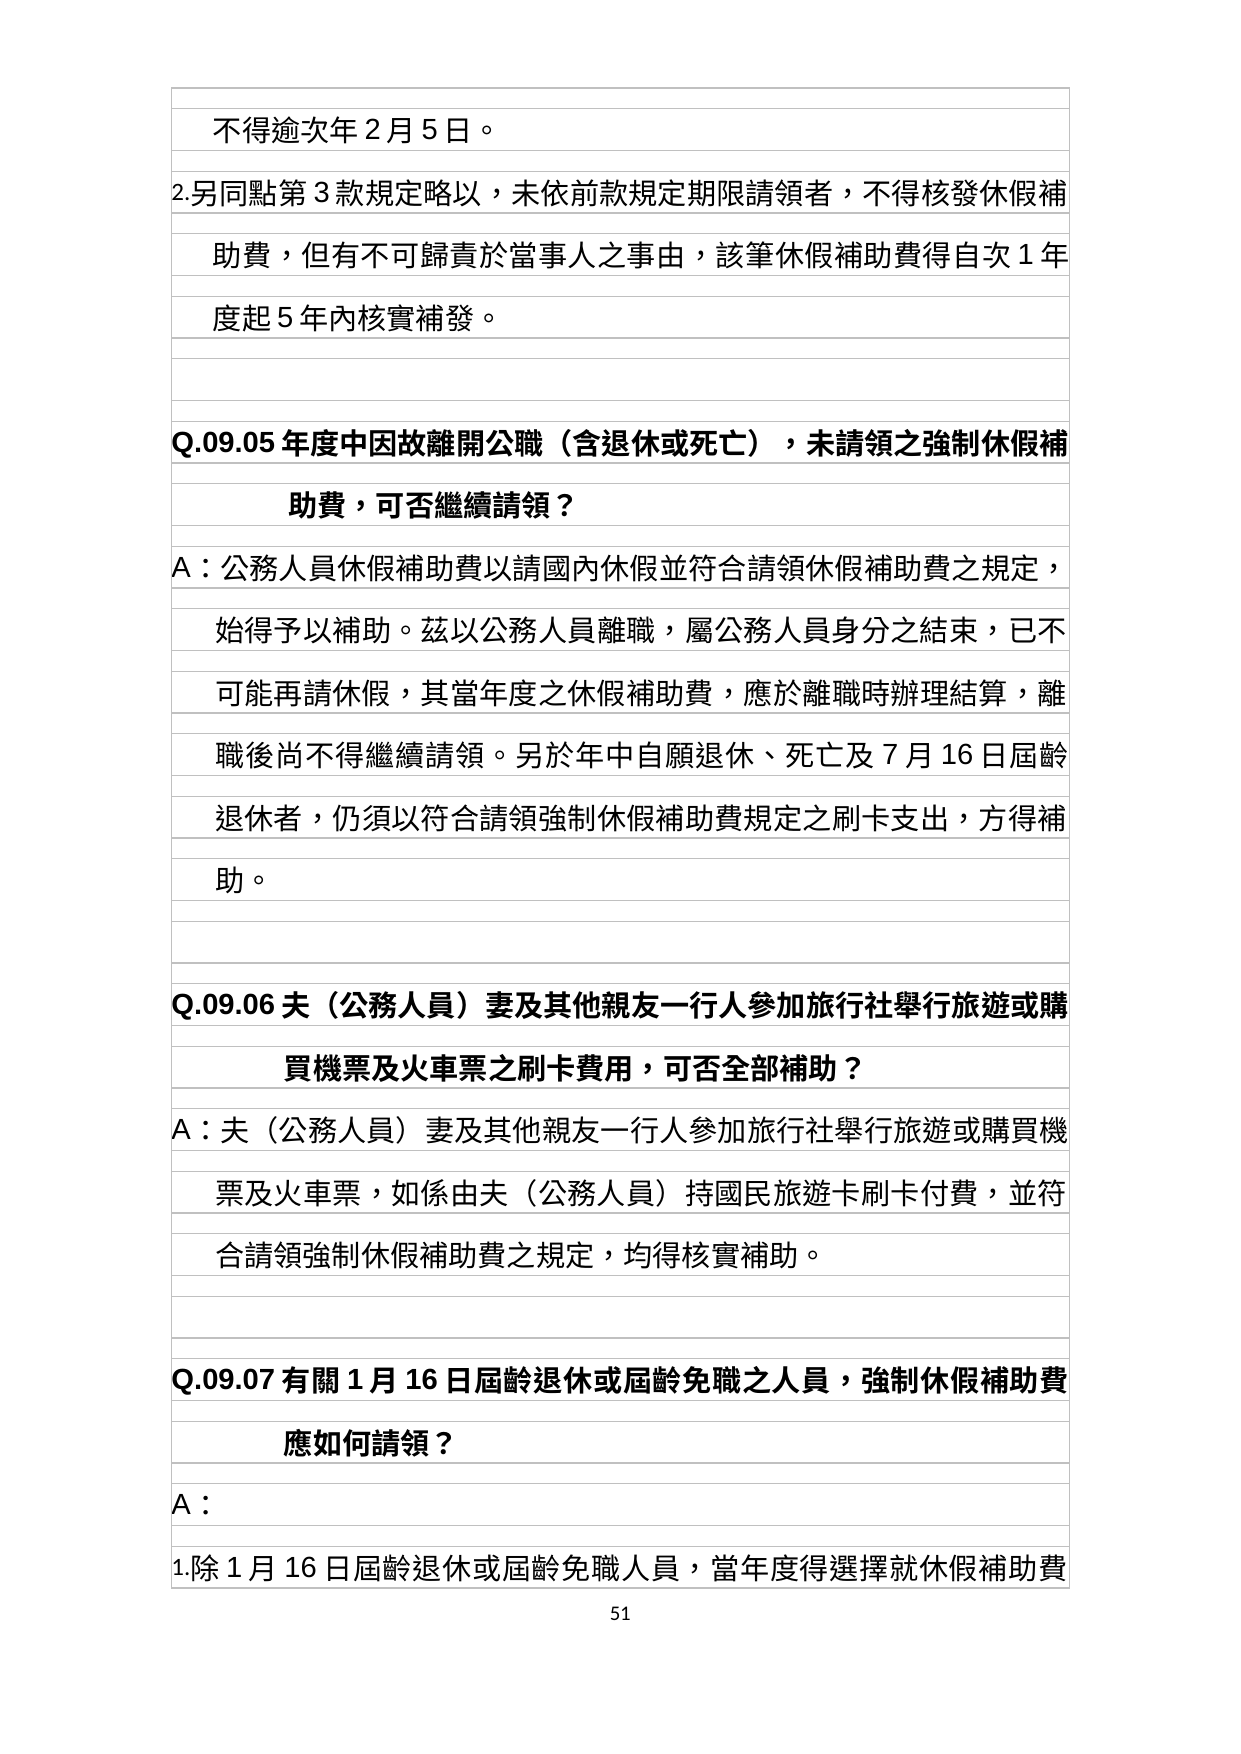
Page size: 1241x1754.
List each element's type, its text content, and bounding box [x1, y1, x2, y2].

text 助費，可否繼續請領？ [172, 484, 1069, 525]
text [172, 464, 1069, 483]
text 合請領強制休假補助費之規定，均得核實補助。 [172, 1234, 1069, 1275]
text [172, 1026, 1069, 1046]
list [172, 276, 1069, 296]
text [172, 776, 1069, 796]
list 不得逾次年2月5日。 [172, 109, 1069, 150]
text 買機票及火車票之刷卡費用，可否全部補助？ [172, 1047, 1069, 1087]
text [172, 1214, 1069, 1233]
text [172, 1339, 1069, 1358]
text [172, 1401, 1069, 1421]
text [172, 1464, 1069, 1483]
text 可能再請休假，其當年度之休假補助費，應於離職時辦理結算，離 [172, 672, 1069, 712]
text [172, 589, 1069, 608]
text Q.09.06夫（公務人員）妻及其他親友一行人參加旅行社舉行旅遊或購 [172, 984, 1069, 1025]
text Q.09.07有關1月16日屆齡退休或屆齡免職之人員，強制休假補助費 [172, 1359, 1069, 1400]
text [172, 401, 1069, 421]
text [172, 526, 1069, 546]
text [172, 1151, 1069, 1171]
text [172, 1089, 1069, 1108]
list 除1月16日屆齡退休或屆齡免職人員，當年度得選擇就休假補助費或未休假加班費擇一請領外，其餘人員仍應適用休假改進措施規定，僅得請領休假補助費。1月16日屆齡退休或屆齡免職人員如選擇強制休假補助費，應計算其當年度截至1月15日止，扣除例假日及紀念日後所得之到公執行職務日數，以每日1,143元之標準計算其補助之最高限額（例：如當年度到公執行職務日數為10日，則1,143元×10日，計11,430元），且該最高額度亦應以國民旅遊卡刷卡並符合休假改進措施相關規定，始得核予補助。另自願退休人員，因係自行選擇退休日期，故仍應適用休假改進措施規定，並依前述標準計算當年度之最高補助額度。 [172, 1526, 1069, 1546]
text A：公務人員休假補助費以請國內休假並符合請領休假補助費之規定， [172, 547, 1069, 587]
list [172, 214, 1069, 233]
text A：夫（公務人員）妻及其他親友一行人參加旅行社舉行旅遊或購買機 [172, 1109, 1069, 1150]
text 票及火車票，如係由夫（公務人員）持國民旅遊卡刷卡付費，並符 [172, 1172, 1069, 1212]
text 職後尚不得繼續請領。另於年中自願退休、死亡及7月16日屆齡 [172, 734, 1069, 775]
list 度起5年內核實補發。 [172, 297, 1069, 337]
list [172, 151, 1069, 171]
list 另同點第3款規定略以，未依前款規定期限請領者，不得核發休假補 [172, 172, 1069, 212]
list 助費，但有不可歸責於當事人之事由，該筆休假補助費得自次1年 [172, 234, 1069, 275]
text [172, 964, 1069, 983]
text 始得予以補助。茲以公務人員離職，屬公務人員身分之結束，已不 [172, 609, 1069, 650]
list [172, 89, 1069, 108]
text 助。 [172, 859, 1069, 900]
text [172, 651, 1069, 671]
list 除1月16日屆齡退休或屆齡免職人員，當年度得選擇就休假補助費或未休假加班費擇一請領外，其餘人員仍應適用休假改進措施規定，僅得請領休假補助費。1月16日屆齡退休或屆齡免職人員如選擇強制休假補助費，應計算其當年度截至1月15日止，扣除例假日及紀念日後所得之到公執行職務日數，以每日1,143元之標準計算其補助之最高限額（例：如當年度到公執行職務日數為10日，則1,143元×10日，計11,430元），且該最高額度亦應以國民旅遊卡刷卡並符合休假改進措施相關規定，始得核予補助。另自願退休人員，因係自行選擇退休日期，故仍應適用休假改進措施規定，並依前述標準計算當年度之最高補助額度。 [172, 1547, 1069, 1587]
text Q.09.05年度中因故離開公職（含退休或死亡），未請領之強制休假補 [172, 422, 1069, 462]
text 退休者，仍須以符合請領強制休假補助費規定之刷卡支出，方得補 [172, 797, 1069, 837]
text 應如何請領？ [172, 1422, 1069, 1462]
text [172, 839, 1069, 858]
text A： [172, 1484, 1069, 1525]
text [172, 714, 1069, 733]
